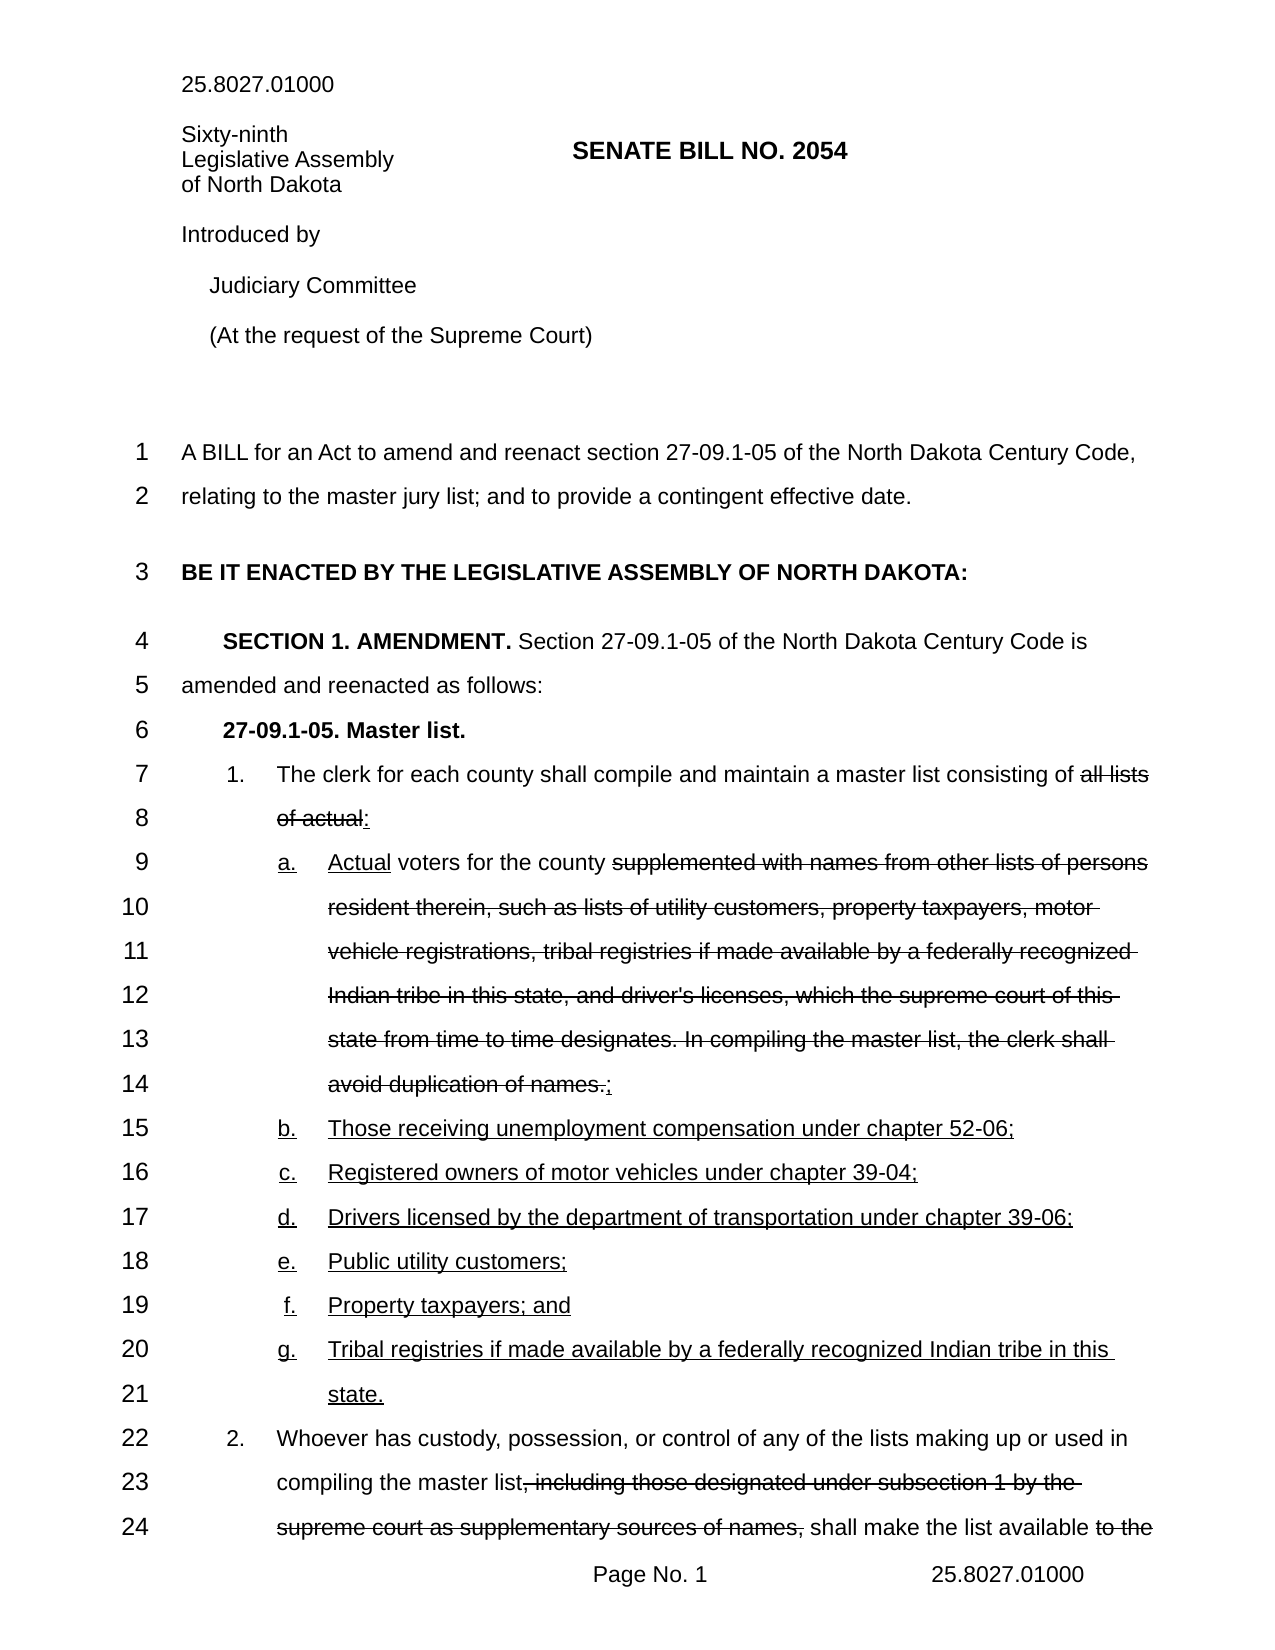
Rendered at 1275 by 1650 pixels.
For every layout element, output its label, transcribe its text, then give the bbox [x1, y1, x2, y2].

text Judiciary Committee [209, 275, 1154, 298]
text f. Property taxpayers; and [181, 1278, 1154, 1322]
text . [181, 73, 1154, 133]
text g. Tribal registries if made available by a federally recognized Indian tribe in this state. [181, 1322, 1154, 1411]
text (At the request of the Supreme Court) [209, 325, 1154, 348]
title BILL NO. [565, 136, 848, 165]
text Legislative Assembly [181, 148, 1154, 173]
text a. Actual voters for the county supplemented with names from other lists of persons resident therein, such as lists of utility customers, property taxpayers, motor vehicle registrations, tribal registries if made available by a federally recognized Indian tribe in this state, and driver's licenses, which the supreme court of this state from time to time designates. In compiling the master list, the clerk shall avoid duplication of names.; [181, 835, 1154, 1101]
subtitle 27‑09.1‑05. Master list. [181, 703, 1154, 747]
text b. Those receiving unemployment compensation under chapter 52‑06; [181, 1101, 1154, 1145]
text SECTION 1. AMENDMENT. Section 27‑09.1‑05 of the North Dakota Century Code is amended and reenacted as follows: [181, 614, 1154, 703]
text 1. The clerk for each county shall compile and maintain a master list consisting of all lists of actual: [181, 747, 1154, 835]
text of North Dakota [181, 173, 1154, 198]
text BE IT ENACTED BY THE LEGISLATIVE ASSEMBLY OF NORTH DAKOTA: [181, 545, 1154, 589]
title A BILL for an Act to amend and reenact section 27‑09.1‑05 of the North Dakota Century Code, relating to the master jury list; and to provide a contingent effective date. [181, 425, 1154, 513]
text c. Registered owners of motor vehicles under chapter 39‑04; [181, 1145, 1154, 1189]
text Introduced by [181, 223, 1154, 248]
text d. Drivers licensed by the department of transportation under chapter 39‑06; [181, 1189, 1154, 1234]
text e. Public utility customers; [181, 1234, 1154, 1278]
text 2. Whoever has custody, possession, or control of any of the lists making up or used in compiling the master list, including those designated under subsection 1 by the supreme court as supplementary sources of names, shall make the list available to the [181, 1411, 1154, 1544]
